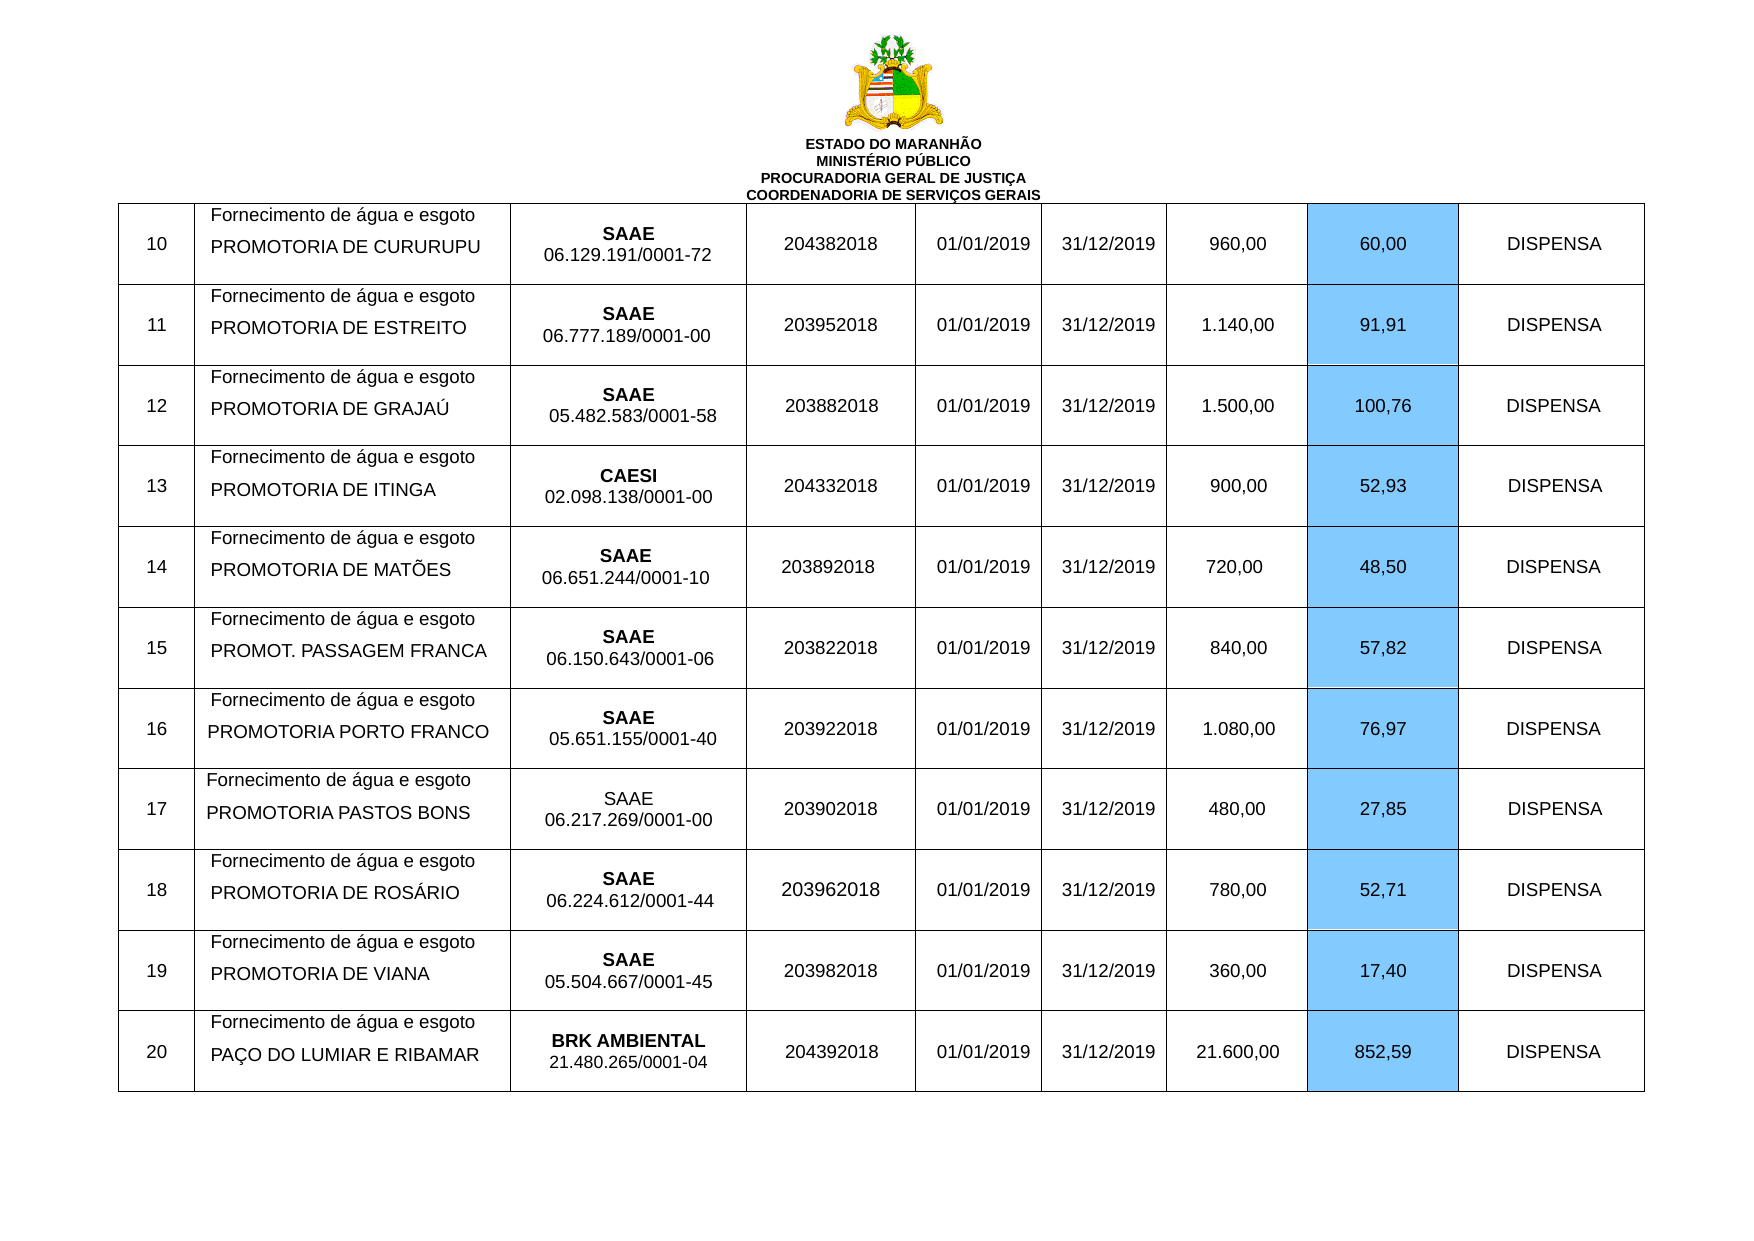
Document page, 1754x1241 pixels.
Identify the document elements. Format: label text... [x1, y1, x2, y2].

table_cell SAAE 05.504.667/0001-45 [511, 931, 746, 1010]
table_cell DISPENSA [1459, 931, 1644, 1010]
table_cell SAAE 05.651.155/0001-40 [511, 689, 746, 768]
table_cell 31/12/2019 [1042, 366, 1166, 445]
table_cell 01/01/2019 [916, 285, 1041, 364]
table_cell 31/12/2019 [1042, 1011, 1166, 1091]
table_cell 204392018 [747, 1011, 915, 1091]
table_cell 360,00 [1167, 931, 1307, 1010]
table_cell 31/12/2019 [1042, 285, 1166, 364]
table_cell 840,00 [1167, 608, 1307, 687]
table_cell 203822018 [747, 608, 915, 687]
table_cell 60,00 [1308, 204, 1458, 284]
table_cell 17,40 [1308, 931, 1458, 1010]
table_cell 31/12/2019 [1042, 931, 1166, 1010]
table_cell 14 [119, 527, 194, 607]
table_cell 960,00 [1167, 204, 1307, 284]
table_cell 780,00 [1167, 850, 1307, 929]
table_cell DISPENSA [1459, 527, 1644, 607]
table_cell 203902018 [747, 769, 915, 849]
table_cell 01/01/2019 [916, 769, 1041, 849]
table_cell 204382018 [747, 204, 915, 284]
table_cell 11 [119, 285, 194, 364]
table_cell 31/12/2019 [1042, 446, 1166, 526]
table_cell 27,85 [1308, 769, 1458, 849]
table_cell 01/01/2019 [916, 850, 1041, 929]
table_cell 10 [119, 204, 194, 284]
table_cell SAAE 06.129.191/0001-72 [511, 204, 746, 284]
table_cell 52,93 [1308, 446, 1458, 526]
table_cell 203962018 [747, 850, 915, 929]
table_cell 203892018 [747, 527, 915, 607]
table_cell 57,82 [1308, 608, 1458, 687]
table_cell 203922018 [747, 689, 915, 768]
table_cell 31/12/2019 [1042, 527, 1166, 607]
table_cell DISPENSA [1459, 689, 1644, 768]
table_cell Fornecimento de água e esgoto PAÇO DO LUMIAR E RIBAMAR [195, 1011, 510, 1091]
table_cell 18 [119, 850, 194, 929]
table_cell 01/01/2019 [916, 931, 1041, 1010]
table_cell 203952018 [747, 285, 915, 364]
table_cell 01/01/2019 [916, 1011, 1041, 1091]
table_cell 1.080,00 [1167, 689, 1307, 768]
table_cell 01/01/2019 [916, 527, 1041, 607]
picture [839, 29, 948, 136]
table_cell 17 [119, 769, 194, 849]
table_cell 01/01/2019 [916, 366, 1041, 445]
table_cell 31/12/2019 [1042, 769, 1166, 849]
table_cell DISPENSA [1459, 608, 1644, 687]
table_cell SAAE 06.224.612/0001-44 [511, 850, 746, 929]
table_cell DISPENSA [1459, 850, 1644, 929]
table_cell 480,00 [1167, 769, 1307, 849]
table_cell SAAE 06.217.269/0001-00 [511, 769, 746, 849]
table_cell Fornecimento de água e esgoto PROMOTORIA DE ROSÁRIO [195, 850, 510, 929]
table_cell 13 [119, 446, 194, 526]
table_cell 204332018 [747, 446, 915, 526]
table_cell Fornecimento de água e esgoto PROMOTORIA DE VIANA [195, 931, 510, 1010]
table_cell SAAE 06.777.189/0001-00 [511, 285, 746, 364]
table_cell 91,91 [1308, 285, 1458, 364]
table_cell 15 [119, 608, 194, 687]
table_cell 203882018 [747, 366, 915, 445]
table_cell CAESI 02.098.138/0001-00 [511, 446, 746, 526]
table_cell 900,00 [1167, 446, 1307, 526]
table_cell 852,59 [1308, 1011, 1458, 1091]
table_cell 01/01/2019 [916, 446, 1041, 526]
table_cell 31/12/2019 [1042, 608, 1166, 687]
table_cell 100,76 [1308, 366, 1458, 445]
table_cell 31/12/2019 [1042, 689, 1166, 768]
table_cell Fornecimento de água e esgoto PROMOTORIA DE ESTREITO [195, 285, 510, 364]
table_cell BRK AMBIENTAL 21.480.265/0001-04 [511, 1011, 746, 1091]
table_cell Fornecimento de água e esgoto PROMOTORIA PORTO FRANCO [195, 689, 510, 768]
table_cell 31/12/2019 [1042, 850, 1166, 929]
table_cell 1.500,00 [1167, 366, 1307, 445]
table_cell DISPENSA [1459, 285, 1644, 364]
table_cell 52,71 [1308, 850, 1458, 929]
table_cell 76,97 [1308, 689, 1458, 768]
table_cell DISPENSA [1459, 1011, 1644, 1091]
table_cell DISPENSA [1459, 204, 1644, 284]
table_cell 01/01/2019 [916, 204, 1041, 284]
table_cell Fornecimento de água e esgoto PROMOTORIA PASTOS BONS [195, 769, 510, 849]
table_cell 01/01/2019 [916, 608, 1041, 687]
table_cell 01/01/2019 [916, 689, 1041, 768]
table_cell DISPENSA [1459, 366, 1644, 445]
table_cell SAAE 06.150.643/0001-06 [511, 608, 746, 687]
table_cell 31/12/2019 [1042, 204, 1166, 284]
table_cell 12 [119, 366, 194, 445]
table_cell SAAE 06.651.244/0001-10 [511, 527, 746, 607]
table_cell Fornecimento de água e esgoto PROMOTORIA DE CURURUPU [195, 204, 510, 284]
table_cell 1.140,00 [1167, 285, 1307, 364]
table_cell Fornecimento de água e esgoto PROMOTORIA DE GRAJAÚ [195, 366, 510, 445]
table_cell 20 [119, 1011, 194, 1091]
table_cell 19 [119, 931, 194, 1010]
table_cell 720,00 [1167, 527, 1307, 607]
table_cell 48,50 [1308, 527, 1458, 607]
table_cell Fornecimento de água e esgoto PROMOTORIA DE MATÕES [195, 527, 510, 607]
table_cell SAAE 05.482.583/0001-58 [511, 366, 746, 445]
table_cell 16 [119, 689, 194, 768]
table_cell Fornecimento de água e esgoto PROMOT. PASSAGEM FRANCA [195, 608, 510, 687]
table_cell 21.600,00 [1167, 1011, 1307, 1091]
table_cell Fornecimento de água e esgoto PROMOTORIA DE ITINGA [195, 446, 510, 526]
table_cell DISPENSA [1459, 769, 1644, 849]
table_cell 203982018 [747, 931, 915, 1010]
table_cell DISPENSA [1459, 446, 1644, 526]
